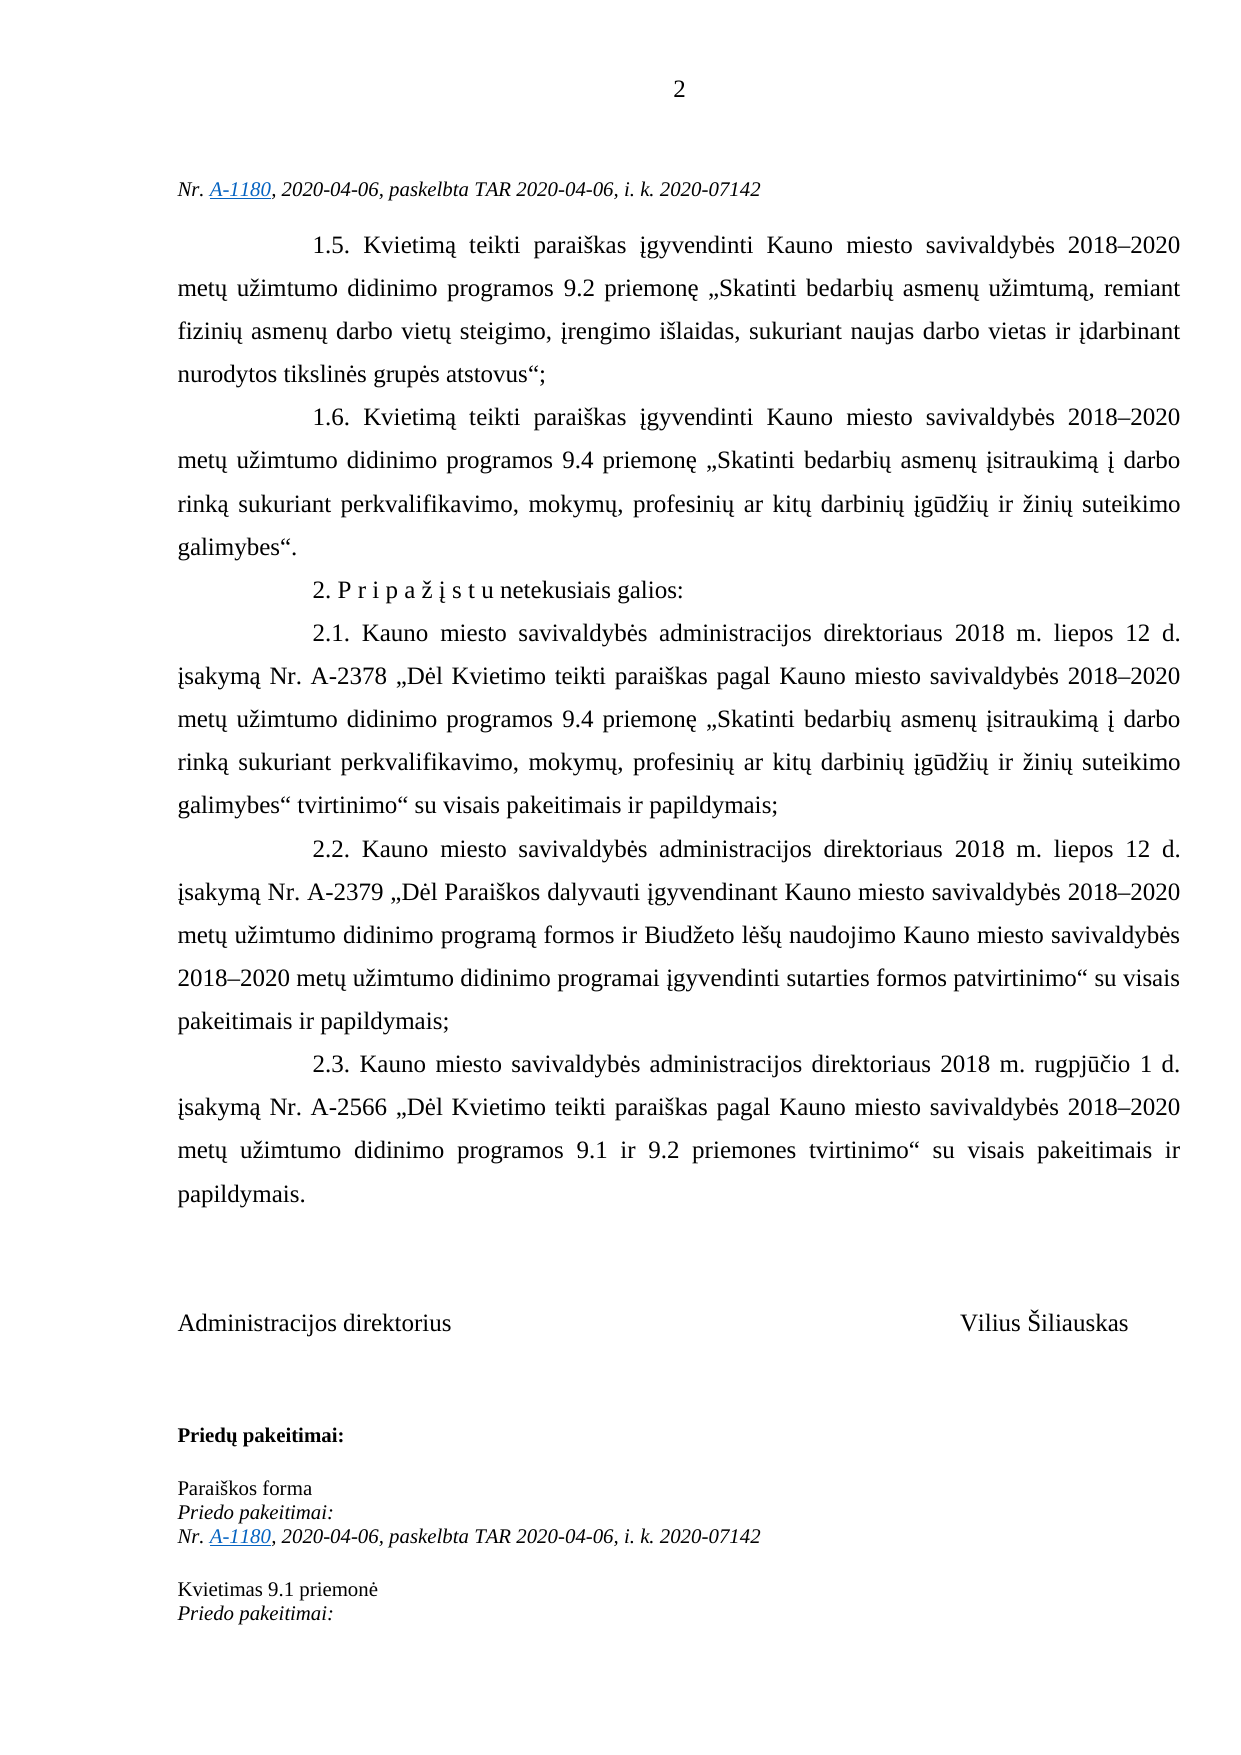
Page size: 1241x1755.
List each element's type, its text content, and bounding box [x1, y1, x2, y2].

text Paraiškos forma [177, 1476, 1181, 1500]
text 1.5. Kvietimą teikti paraiškas įgyvendinti Kauno miesto savivaldybės 2018–2020 metų užimtumo didinimo programos 9.2 priemonę „Skatinti bedarbių asmenų užimtumą, remiant fizinių asmenų darbo vietų steigimo, įrengimo išlaidas, sukuriant naujas darbo vietas ir įdarbinant nurodytos tikslinės grupės atstovus“; [177, 230, 1181, 388]
text Nr. A-1180, 2020-04-06, paskelbta TAR 2020-04-06, i. k. 2020-07142 [177, 1524, 1181, 1548]
text Priedų pakeitimai: [177, 1423, 1181, 1447]
text 2. P r i p a ž į s t u netekusiais galios: [177, 575, 1181, 604]
text Nr. A-1180, 2020-04-06, paskelbta TAR 2020-04-06, i. k. 2020-07142 [177, 177, 1181, 201]
text 2.1. Kauno miesto savivaldybės administracijos direktoriaus 2018 m. liepos 12 d. įsakymą Nr. A-2378 „Dėl Kvietimo teikti paraiškas pagal Kauno miesto savivaldybės 2018–2020 metų užimtumo didinimo programos 9.4 priemonę „Skatinti bedarbių asmenų įsitraukimą į darbo rinką sukuriant perkvalifikavimo, mokymų, profesinių ar kitų darbinių įgūdžių ir žinių suteikimo galimybes“ tvirtinimo“ su visais pakeitimais ir papildymais; [177, 618, 1181, 819]
text Priedo pakeitimai: [177, 1500, 1181, 1524]
text 2.3. Kauno miesto savivaldybės administracijos direktoriaus 2018 m. rugpjūčio 1 d. įsakymą Nr. A-2566 „Dėl Kvietimo teikti paraiškas pagal Kauno miesto savivaldybės 2018–2020 metų užimtumo didinimo programos 9.1 ir 9.2 priemones tvirtinimo“ su visais pakeitimais ir papildymais. [177, 1049, 1181, 1207]
text Priedo pakeitimai: [177, 1601, 1181, 1625]
text Administracijos direktorius Vilius Šiliauskas [177, 1308, 1181, 1337]
text 1.6. Kvietimą teikti paraiškas įgyvendinti Kauno miesto savivaldybės 2018–2020 metų užimtumo didinimo programos 9.4 priemonę „Skatinti bedarbių asmenų įsitraukimą į darbo rinką sukuriant perkvalifikavimo, mokymų, profesinių ar kitų darbinių įgūdžių ir žinių suteikimo galimybes“. [177, 402, 1181, 561]
text Kvietimas 9.1 priemonė [177, 1577, 1181, 1601]
text 2.2. Kauno miesto savivaldybės administracijos direktoriaus 2018 m. liepos 12 d. įsakymą Nr. A-2379 „Dėl Paraiškos dalyvauti įgyvendinant Kauno miesto savivaldybės 2018–2020 metų užimtumo didinimo programą formos ir Biudžeto lėšų naudojimo Kauno miesto savivaldybės 2018–2020 metų užimtumo didinimo programai įgyvendinti sutarties formos patvirtinimo“ su visais pakeitimais ir papildymais; [177, 834, 1181, 1035]
